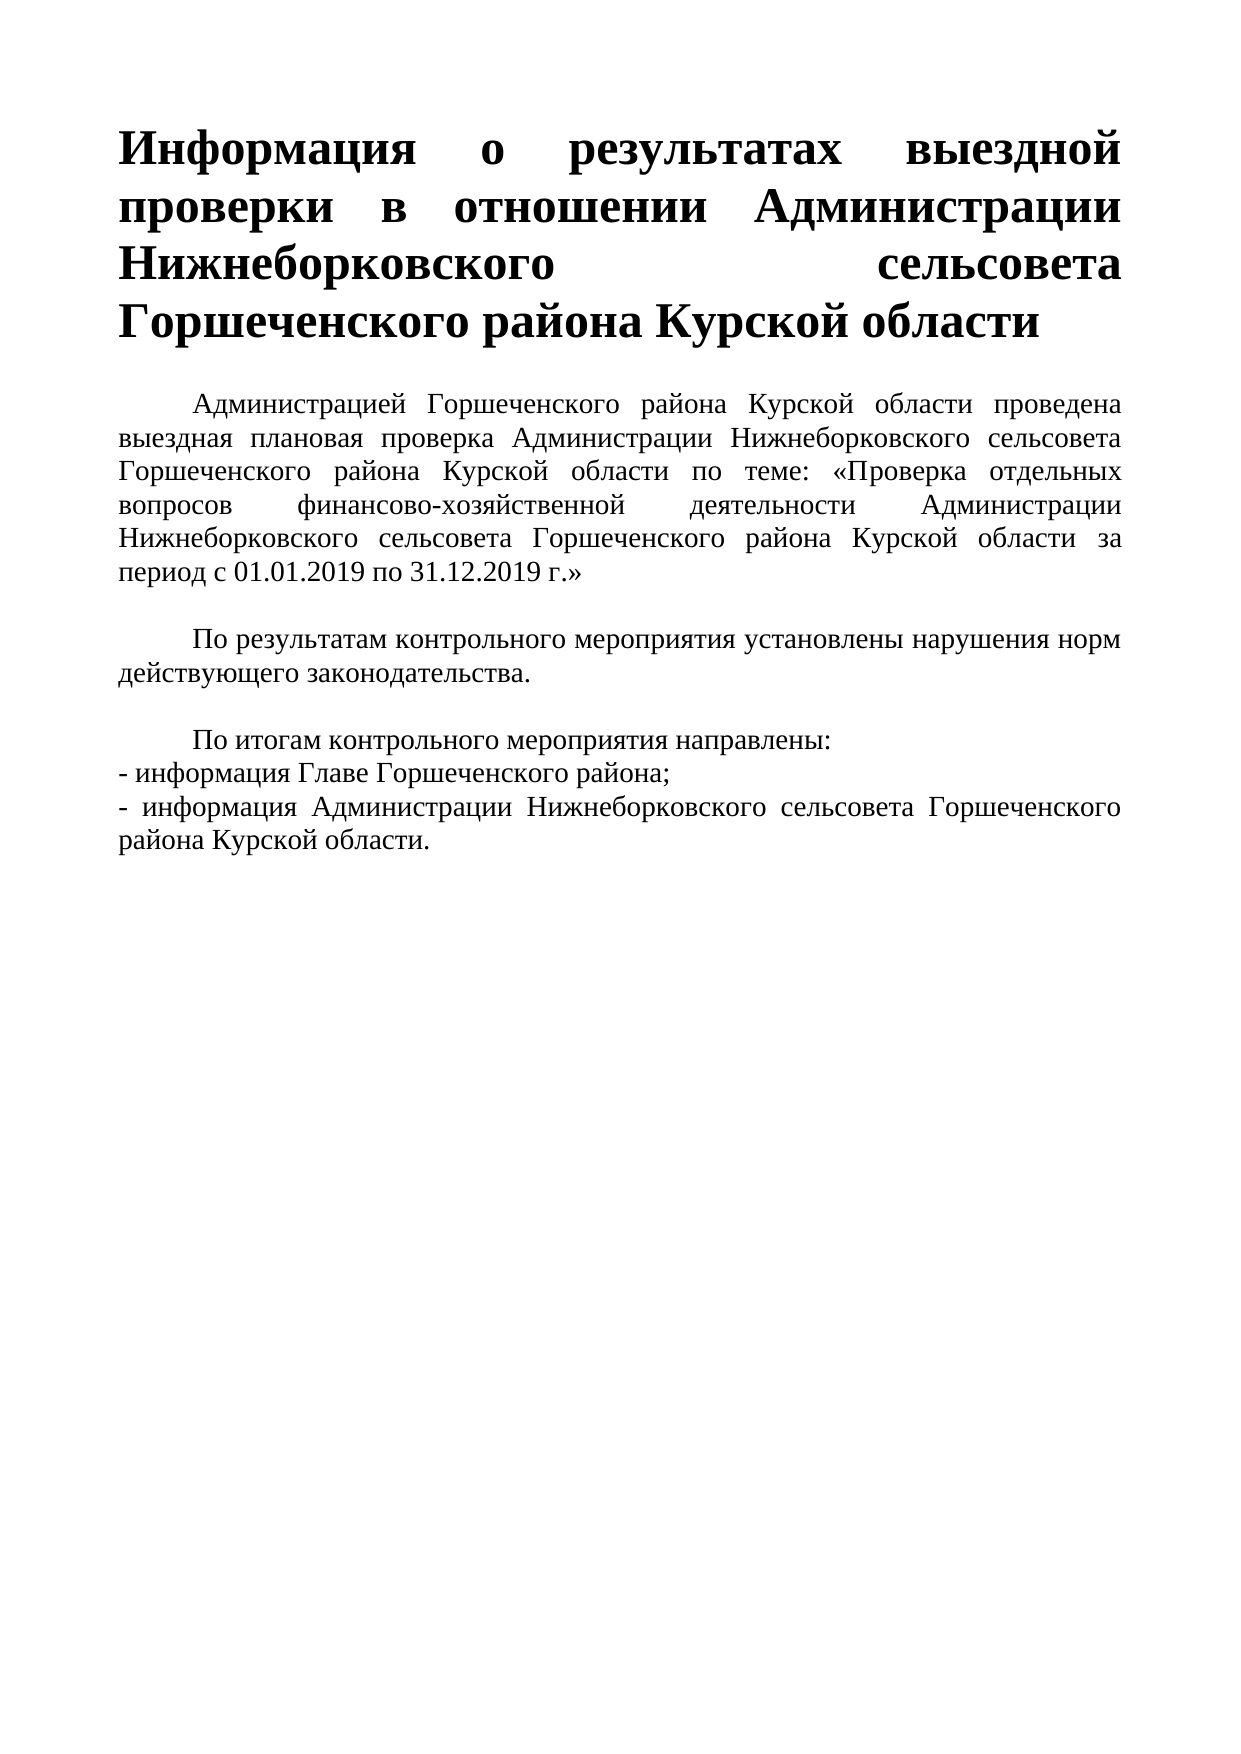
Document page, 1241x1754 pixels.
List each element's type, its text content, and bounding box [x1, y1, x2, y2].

text По результатам контрольного мероприятия установлены нарушения норм действующего законодательства. [118, 621, 1122, 688]
text Администрацией Горшеченского района Курской области проведена выездная плановая проверка Администрации Нижнеборковского сельсовета Горшеченского района Курской области по теме: «Проверка отдельных вопросов финансово-хозяйственной деятельности Администрации Нижнеборковского сельсовета Горшеченского района Курской области за период с 01.01.2019 по 31.12.2019 г.» [118, 386, 1122, 588]
text Информация о результатах выездной проверки в отношении Администрации Нижнеборковского сельсовета Горшеченского района Курской области [118, 118, 1122, 348]
text По итогам контрольного мероприятия направлены: [118, 722, 1122, 755]
text - информация Главе Горшеченского района; [118, 755, 1122, 789]
text - информация Администрации Нижнеборковского сельсовета Горшеченского района Курской области. [118, 789, 1122, 856]
